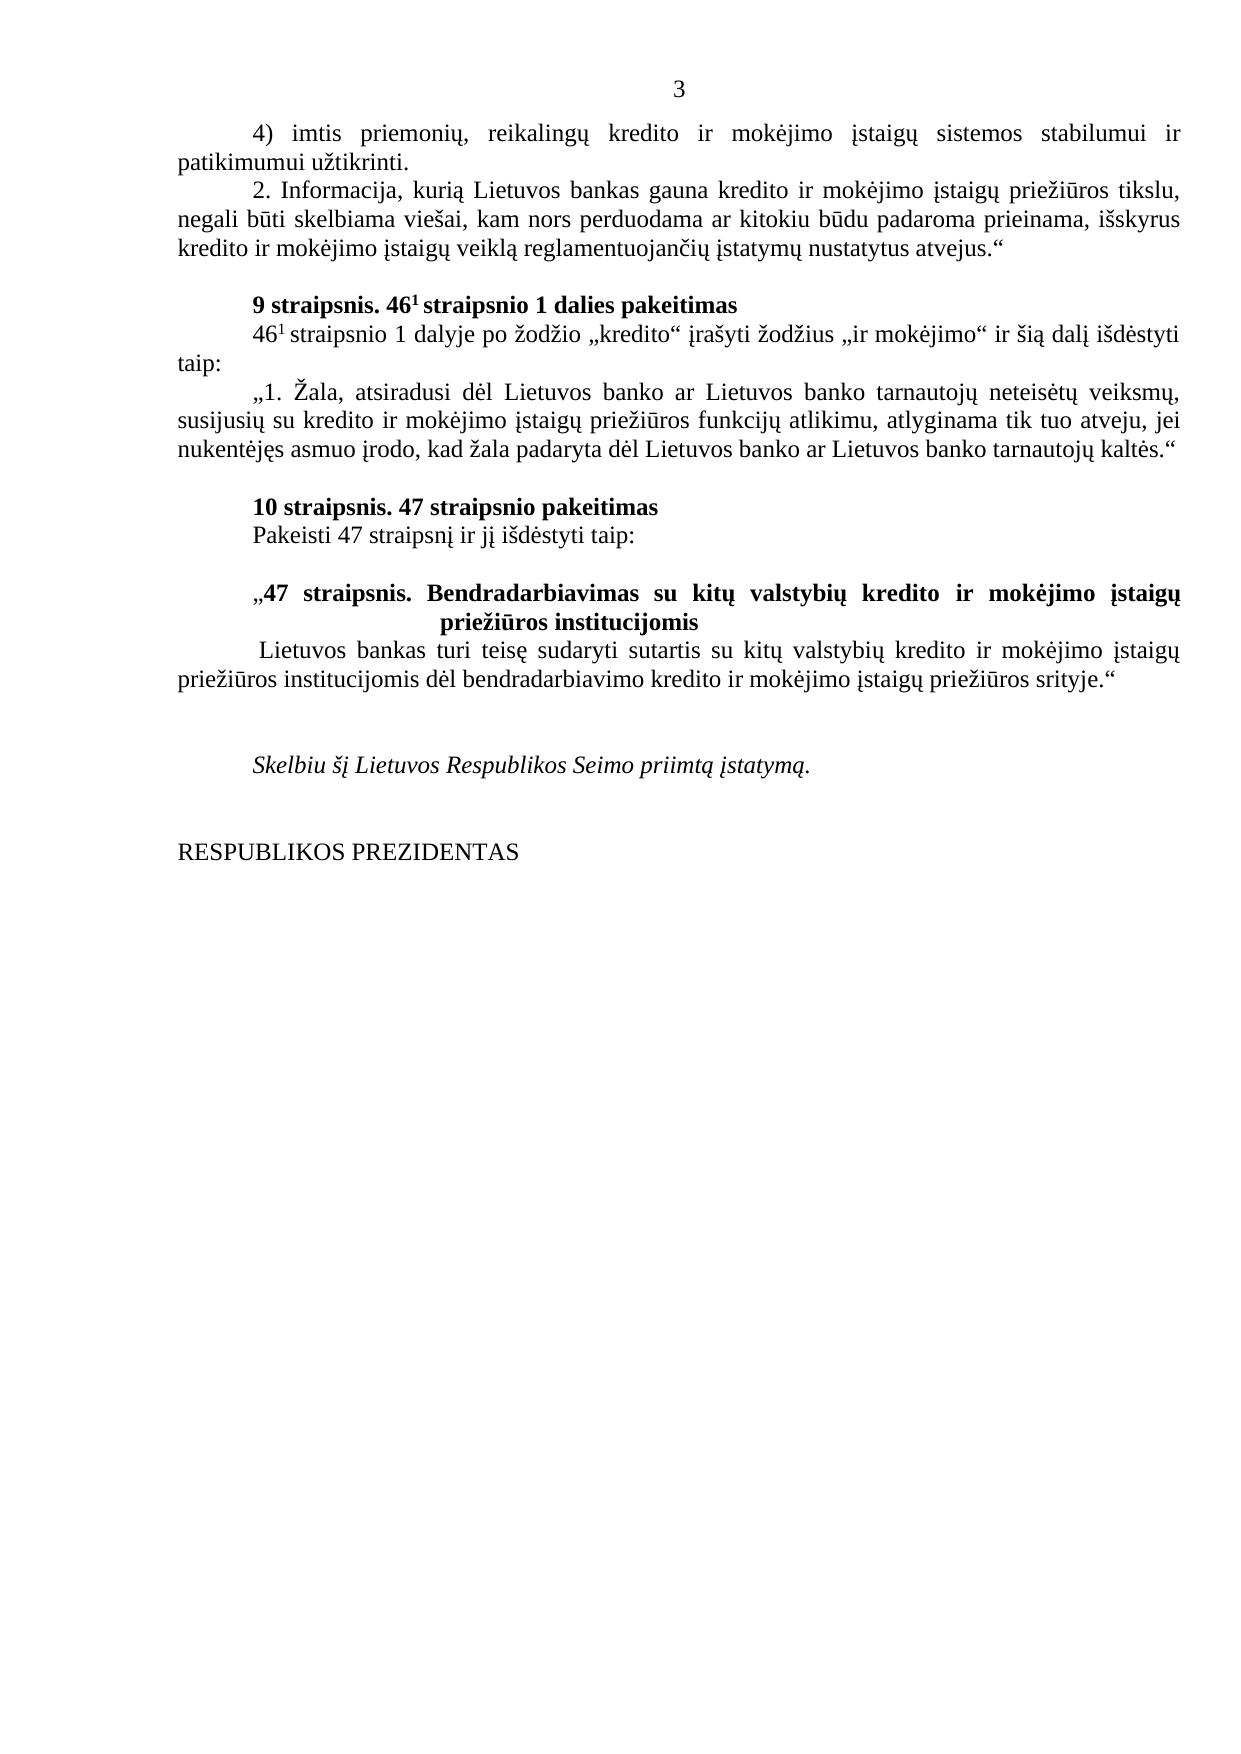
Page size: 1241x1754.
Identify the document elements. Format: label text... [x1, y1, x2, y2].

text „47 straipsnis. Bendradarbiavimas su kitų valstybių kredito ir mokėjimo įstaigų priežiūros institucijomis [252, 578, 1181, 636]
text Skelbiu šį Lietuvos Respublikos Seimo priimtą įstatymą. [177, 751, 1181, 779]
text Pakeisti 47 straipsnį ir jį išdėstyti taip: [177, 521, 1181, 549]
text 10 straipsnis. 47 straipsnio pakeitimas [177, 492, 1181, 521]
text 2. Informacija, kurią Lietuvos bankas gauna kredito ir mokėjimo įstaigų priežiūros tikslu, negali būti skelbiama viešai, kam nors perduodama ar kitokiu būdu padaroma prieinama, išskyrus kredito ir mokėjimo įstaigų veiklą reglamentuojančių įstatymų nustatytus atvejus.“ [177, 176, 1181, 262]
text 4) imtis priemonių, reikalingų kredito ir mokėjimo įstaigų sistemos stabilumui ir patikimumui užtikrinti. [177, 118, 1181, 176]
text 9 straipsnis. 461 straipsnio 1 dalies pakeitimas [177, 291, 1181, 319]
text „1. Žala, atsiradusi dėl Lietuvos banko ar Lietuvos banko tarnautojų neteisėtų veiksmų, susijusių su kredito ir mokėjimo įstaigų priežiūros funkcijų atlikimu, atlyginama tik tuo atveju, jei nukentėjęs asmuo įrodo, kad žala padaryta dėl Lietuvos banko ar Lietuvos banko tarnautojų kaltės.“ [177, 377, 1181, 463]
text Lietuvos bankas turi teisę sudaryti sutartis su kitų valstybių kredito ir mokėjimo įstaigų priežiūros institucijomis dėl bendradarbiavimo kredito ir mokėjimo įstaigų priežiūros srityje.“ [177, 636, 1181, 693]
text RESPUBLIKOS PREZIDENTAS [177, 837, 1181, 866]
text 461 straipsnio 1 dalyje po žodžio „kredito“ įrašyti žodžius „ir mokėjimo“ ir šią dalį išdėstyti taip: [177, 319, 1181, 377]
